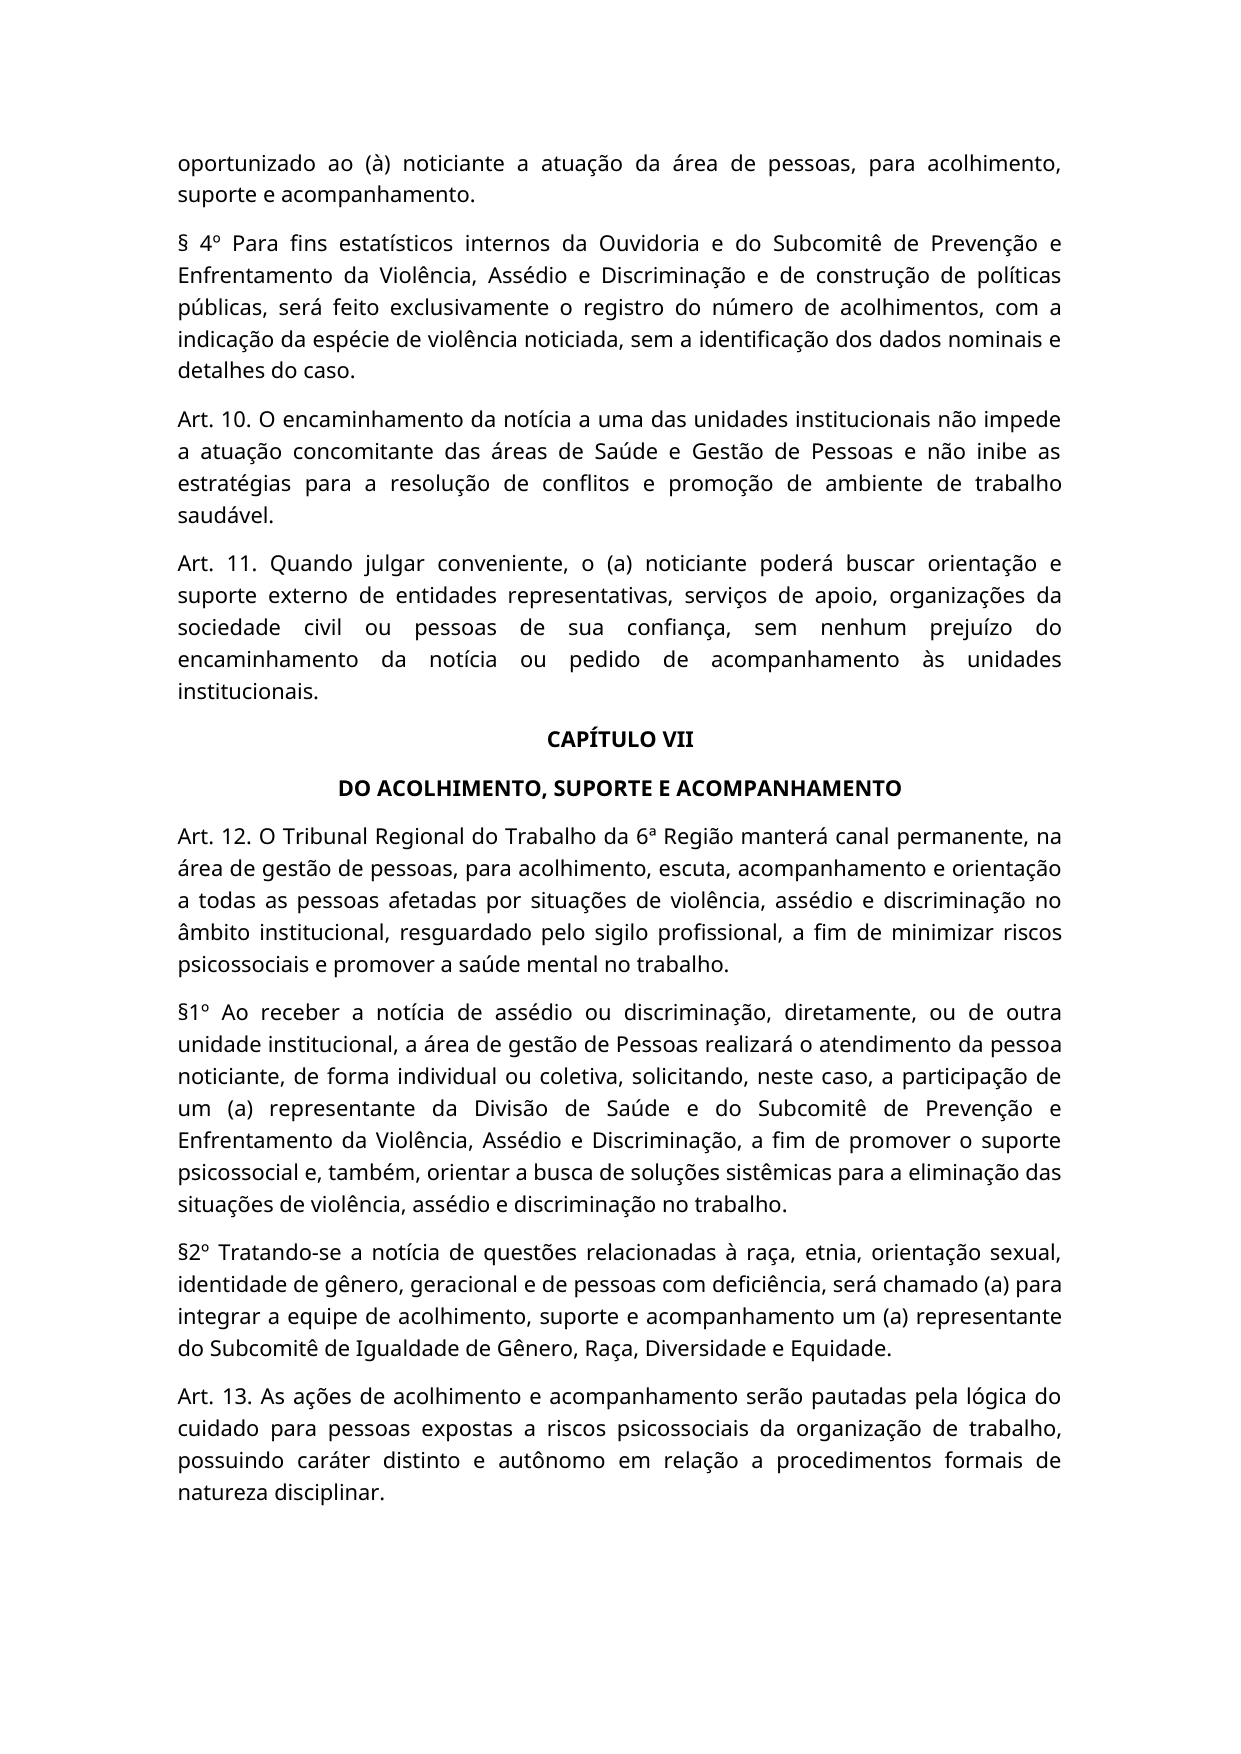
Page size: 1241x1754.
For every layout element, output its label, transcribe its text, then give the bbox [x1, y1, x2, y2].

text § 4º Para fins estatísticos internos da Ouvidoria e do Subcomitê de Prevenção e Enfrentamento da Violência, Assédio e Discriminação e de construção de políticas públicas, será feito exclusivamente o registro do número de acolhimentos, com a indicação da espécie de violência noticiada, sem a identificação dos dados nominais e detalhes do caso. [177, 228, 1063, 385]
text §2º Tratando-se a notícia de questões relacionadas à raça, etnia, orientação sexual, identidade de gênero, geracional e de pessoas com deficiência, será chamado (a) para integrar a equipe de acolhimento, suporte e acompanhamento um (a) representante do Subcomitê de Igualdade de Gênero, Raça, Diversidade e Equidade. [177, 1237, 1063, 1363]
text Art. 10. O encaminhamento da notícia a uma das unidades institucionais não impede a atuação concomitante das áreas de Saúde e Gestão de Pessoas e não inibe as estratégias para a resolução de conflitos e promoção de ambiente de trabalho saudável. [177, 404, 1063, 529]
text Art. 11. Quando julgar conveniente, o (a) noticiante poderá buscar orientação e suporte externo de entidades representativas, serviços de apoio, organizações da sociedade civil ou pessoas de sua confiança, sem nenhum prejuízo do encaminhamento da notícia ou pedido de acompanhamento às unidades institucionais. [177, 548, 1063, 706]
text Art. 13. As ações de acolhimento e acompanhamento serão pautadas pela lógica do cuidado para pessoas expostas a riscos psicossociais da organização de trabalho, possuindo caráter distinto e autônomo em relação a procedimentos formais de natureza disciplinar. [177, 1381, 1063, 1507]
text §1º Ao receber a notícia de assédio ou discriminação, diretamente, ou de outra unidade institucional, a área de gestão de Pessoas realizará o atendimento da pessoa noticiante, de forma individual ou coletiva, solicitando, neste caso, a participação de um (a) representante da Divisão de Saúde e do Subcomitê de Prevenção e Enfrentamento da Violência, Assédio e Discriminação, a fim de promover o suporte psicossocial e, também, orientar a busca de soluções sistêmicas para a eliminação das situações de violência, assédio e discriminação no trabalho. [177, 997, 1063, 1218]
text oportunizado ao (à) noticiante a atuação da área de pessoas, para acolhimento, suporte e acompanhamento. [177, 148, 1063, 209]
text DO ACOLHIMENTO, SUPORTE E ACOMPANHAMENTO [177, 773, 1063, 803]
text CAPÍTULO VII [177, 724, 1063, 754]
text Art. 12. O Tribunal Regional do Trabalho da 6ª Região manterá canal permanente, na área de gestão de pessoas, para acolhimento, escuta, acompanhamento e orientação a todas as pessoas afetadas por situações de violência, assédio e discriminação no âmbito institucional, resguardado pelo sigilo profissional, a fim de minimizar riscos psicossociais e promover a saúde mental no trabalho. [177, 821, 1063, 979]
